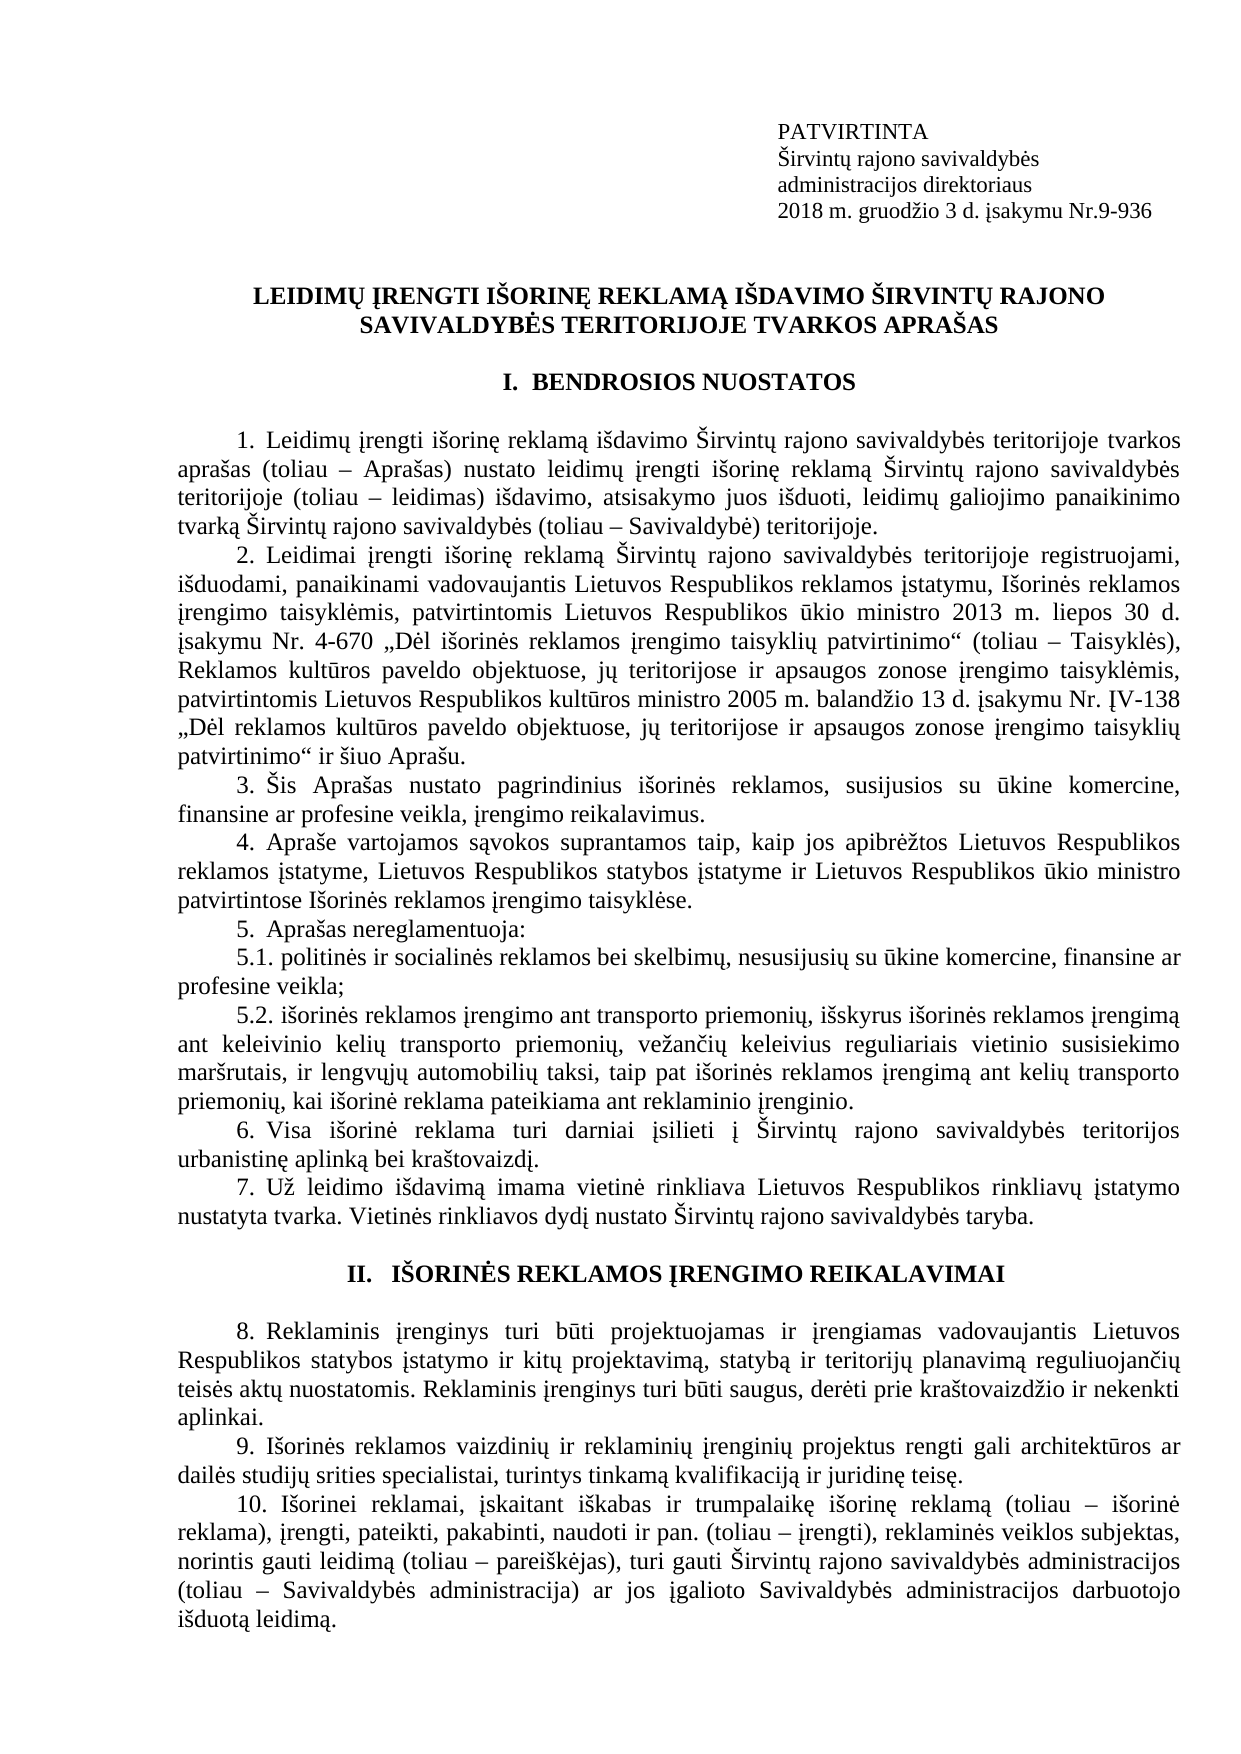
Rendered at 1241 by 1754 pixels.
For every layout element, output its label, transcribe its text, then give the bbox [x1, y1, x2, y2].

text 10. Išorinei reklamai, įskaitant iškabas ir trumpalaikę išorinę reklamą (toliau – išorinė reklama), įrengti, pateikti, pakabinti, naudoti ir pan. (toliau – įrengti), reklaminės veiklos subjektas, norintis gauti leidimą (toliau – pareiškėjas), turi gauti Širvintų rajono savivaldybės administracijos (toliau – Savivaldybės administracija) ar jos įgalioto Savivaldybės administracijos darbuotojo išduotą leidimą. [177, 1489, 1181, 1632]
text 1. Leidimų įrengti išorinę reklamą išdavimo Širvintų rajono savivaldybės teritorijoje tvarkos aprašas (toliau – Aprašas) nustato leidimų įrengti išorinę reklamą Širvintų rajono savivaldybės teritorijoje (toliau – leidimas) išdavimo, atsisakymo juos išduoti, leidimų galiojimo panaikinimo tvarką Širvintų rajono savivaldybės (toliau – Savivaldybė) teritorijoje. [177, 425, 1181, 540]
text 5.1. politinės ir socialinės reklamos bei skelbimų, nesusijusių su ūkine komercine, finansine ar profesine veikla; [177, 942, 1181, 1000]
text PATVIRTINTA [777, 118, 1196, 144]
text 2. Leidimai įrengti išorinę reklamą Širvintų rajono savivaldybės teritorijoje registruojami, išduodami, panaikinami vadovaujantis Lietuvos Respublikos reklamos įstatymu, Išorinės reklamos įrengimo taisyklėmis, patvirtintomis Lietuvos Respublikos ūkio ministro 2013 m. liepos 30 d. įsakymu Nr. 4-670 „Dėl išorinės reklamos įrengimo taisyklių patvirtinimo“ (toliau – Taisyklės), Reklamos kultūros paveldo objektuose, jų teritorijose ir apsaugos zonose įrengimo taisyklėmis, patvirtintomis Lietuvos Respublikos kultūros ministro 2005 m. balandžio 13 d. įsakymu Nr. ĮV-138 „Dėl reklamos kultūros paveldo objektuose, jų teritorijose ir apsaugos zonose įrengimo taisyklių patvirtinimo“ ir šiuo Aprašu. [177, 540, 1181, 770]
text 2018 m. gruodžio 3 d. įsakymu Nr.9-936 [777, 197, 1196, 224]
text 6. Visa išorinė reklama turi darniai įsilieti į Širvintų rajono savivaldybės teritorijos urbanistinę aplinką bei kraštovaizdį. [177, 1115, 1181, 1172]
text 3. Šis Aprašas nustato pagrindinius išorinės reklamos, susijusios su ūkine komercine, finansine ar profesine veikla, įrengimo reikalavimus. [177, 770, 1181, 827]
text Širvintų rajono savivaldybės [777, 144, 1196, 171]
text 8. Reklaminis įrenginys turi būti projektuojamas ir įrengiamas vadovaujantis Lietuvos Respublikos statybos įstatymo ir kitų projektavimą, statybą ir teritorijų planavimą reguliuojančių teisės aktų nuostatomis. Reklaminis įrenginys turi būti saugus, derėti prie kraštovaizdžio ir nekenkti aplinkai. [177, 1316, 1181, 1431]
text LEIDIMŲ ĮRENGTI IŠORINĘ REKLAMĄ IŠDAVIMO ŠIRVINTŲ RAJONO SAVIVALDYBĖS TERITORIJOJE TVARKOS APRAŠAS [177, 281, 1181, 339]
text 7. Už leidimo išdavimą imama vietinė rinkliava Lietuvos Respublikos rinkliavų įstatymo nustatyta tvarka. Vietinės rinkliavos dydį nustato Širvintų rajono savivaldybės taryba. [177, 1172, 1181, 1230]
text 9. Išorinės reklamos vaizdinių ir reklaminių įrenginių projektus rengti gali architektūros ar dailės studijų srities specialistai, turintys tinkamą kvalifikaciją ir juridinę teisę. [177, 1431, 1181, 1489]
text 5. Aprašas nereglamentuoja: [177, 914, 1181, 942]
text administracijos direktoriaus [777, 171, 1196, 197]
text I. BENDROSIOS NUOSTATOS [177, 367, 1181, 396]
text 4. Apraše vartojamos sąvokos suprantamos taip, kaip jos apibrėžtos Lietuvos Respublikos reklamos įstatyme, Lietuvos Respublikos statybos įstatyme ir Lietuvos Respublikos ūkio ministro patvirtintose Išorinės reklamos įrengimo taisyklėse. [177, 827, 1181, 914]
text II. IŠORINĖS REKLAMOS ĮRENGIMO REIKALAVIMAI [177, 1259, 1181, 1287]
text 5.2. išorinės reklamos įrengimo ant transporto priemonių, išskyrus išorinės reklamos įrengimą ant keleivinio kelių transporto priemonių, vežančių keleivius reguliariais vietinio susisiekimo maršrutais, ir lengvųjų automobilių taksi, taip pat išorinės reklamos įrengimą ant kelių transporto priemonių, kai išorinė reklama pateikiama ant reklaminio įrenginio. [177, 1000, 1181, 1115]
